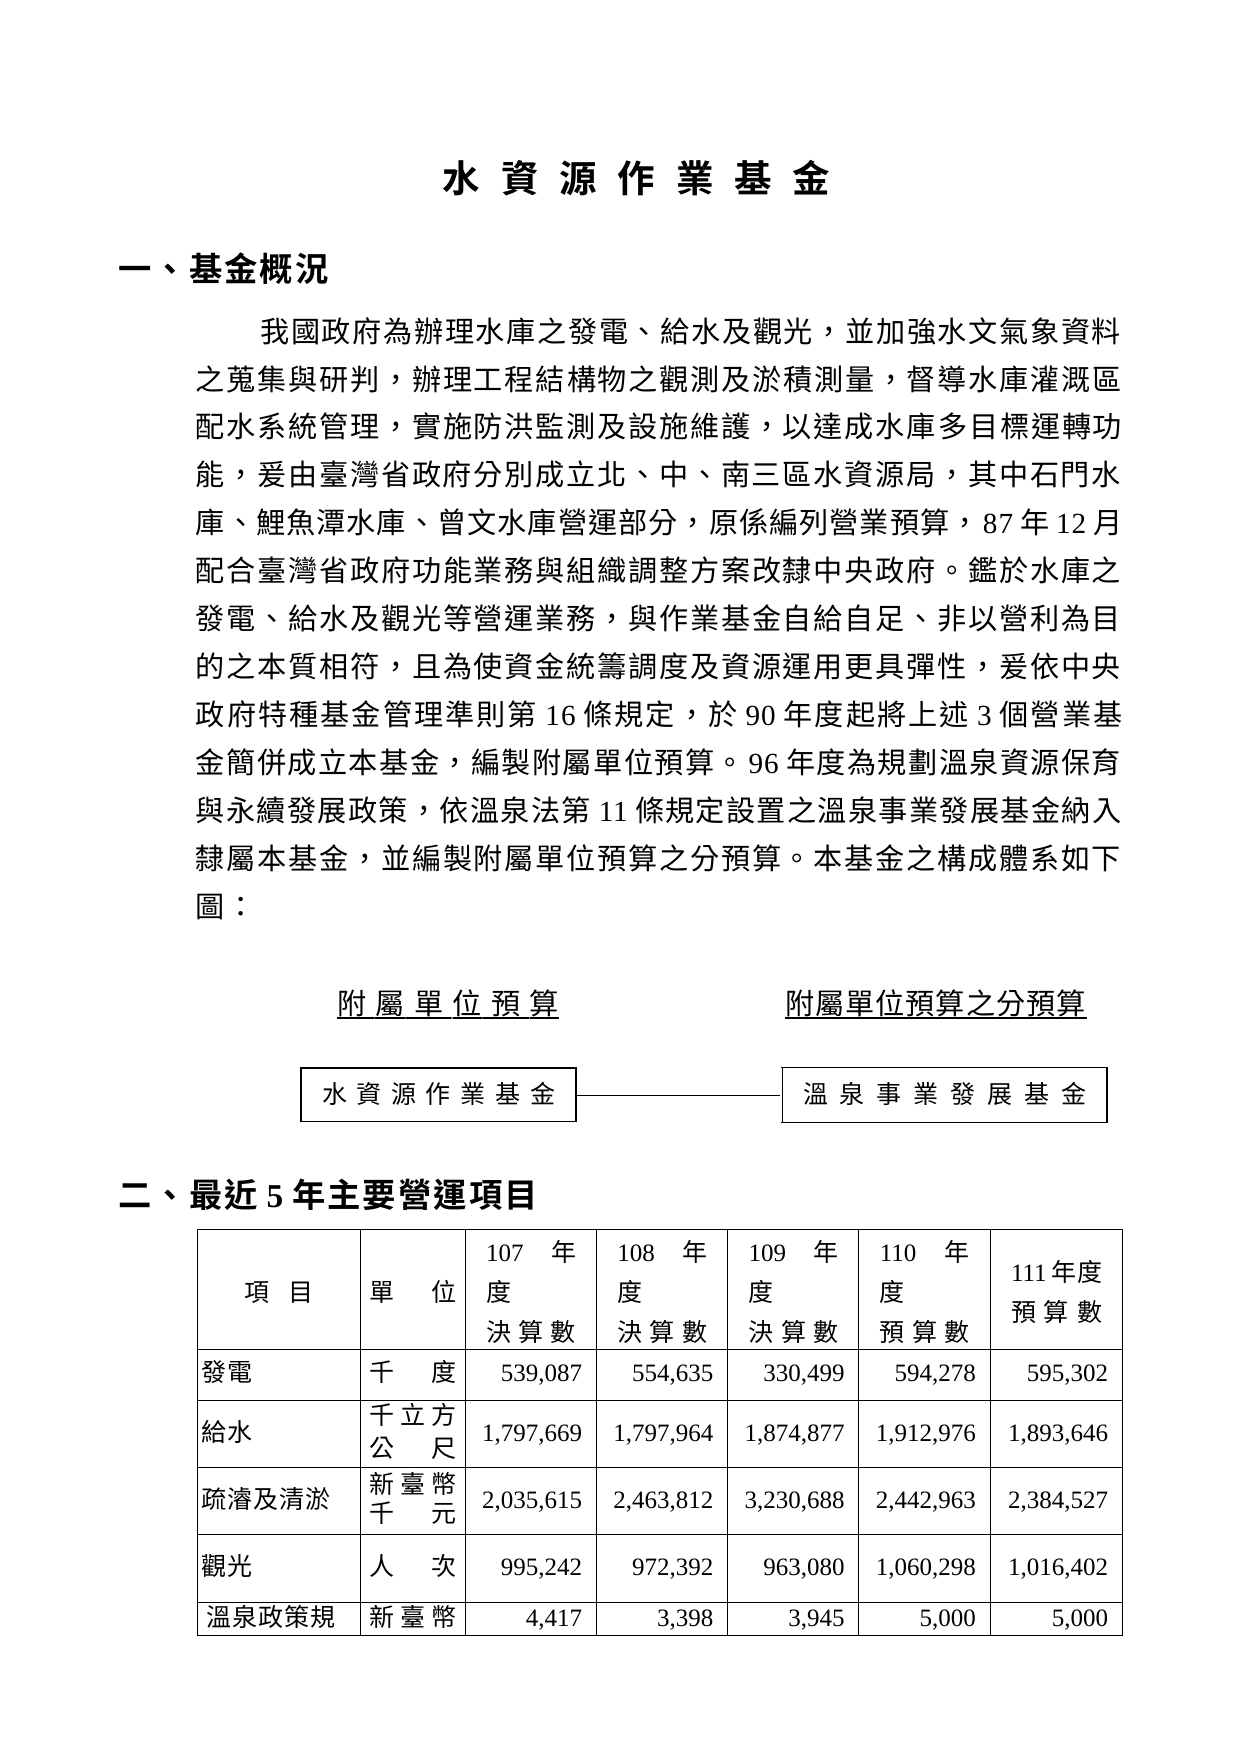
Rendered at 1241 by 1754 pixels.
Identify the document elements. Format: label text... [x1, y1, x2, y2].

table_header 110年度 預算數 [859, 1230, 990, 1349]
table_cell 1,797,669 [466, 1401, 596, 1467]
table_cell 5,000 [859, 1603, 990, 1635]
table_cell 1,797,964 [597, 1401, 727, 1467]
table_cell 1,893,646 [991, 1401, 1122, 1467]
table_cell 972,392 [597, 1535, 727, 1602]
table_cell 1,912,976 [859, 1401, 990, 1467]
table_cell 330,499 [728, 1350, 858, 1400]
table_cell 觀光 [198, 1535, 360, 1602]
table_header 107年度 決算數 [466, 1230, 596, 1349]
table_header 項 目 [198, 1230, 360, 1349]
table_header 附屬單位預算之分預算 [782, 975, 1125, 1024]
table_cell 963,080 [728, 1535, 858, 1602]
table_cell 人次 [361, 1535, 465, 1602]
table_cell 594,278 [859, 1350, 990, 1400]
text 我國政府為辦理水庫之發電、給水及觀光，並加強水文氣象資料之蒐集與研判，辦理工程結構物之觀測及淤積測量，督導水庫灌溉區配水系統管理，實施防洪監測及設施維護，以達成水庫多目標運轉功能，爰由臺灣省政府分別成立北、中、南三區水資源局，其中石門水庫、鯉魚潭水庫、曾文水庫營運部分，原係編列營業預算，87年12月配合臺灣省政府功能業務與組織調整方案改隸中央政府。鑑於水庫之發電、給水及觀光等營運業務，與作業基金自給自足、非以營利為目的之本質相符，且為使資金統籌調度及資源運用更具彈性，爰依中央政府特種基金管理準則第16條規定，於90年度起將上述3個營業基金簡併成立本基金，編製附屬單位預算。96年度為規劃溫泉資源保育與永續發展政策，依溫泉法第11條規定設置之溫泉事業發展基金納入隸屬本基金，並編製附屬單位預算之分預算。本基金之構成體系如下圖： [196, 304, 1122, 927]
table_cell 554,635 [597, 1350, 727, 1400]
table_header 附 屬 單 位 預 算 [293, 975, 602, 1024]
table_cell 5,000 [991, 1603, 1122, 1635]
table_cell 溫泉政策規 [198, 1603, 360, 1635]
table_header 111年度 預算數 [991, 1230, 1122, 1349]
table_header [603, 975, 782, 1024]
table_header 109年度 決算數 [728, 1230, 858, 1349]
table_cell 千度 [361, 1350, 465, 1400]
table_cell 千立方 公尺 [361, 1401, 465, 1467]
table_cell 2,463,812 [597, 1468, 727, 1534]
table_cell 995,242 [466, 1535, 596, 1602]
text 溫泉事業發展基金 [803, 1074, 1086, 1110]
table_cell 2,035,615 [466, 1468, 596, 1534]
subtitle 一、基金概況 [118, 243, 1122, 291]
table_cell 給水 [198, 1401, 360, 1467]
table_cell 3,945 [728, 1603, 858, 1635]
text 二、最近5年主要營運項目 [118, 1168, 1122, 1217]
table_cell 595,302 [991, 1350, 1122, 1400]
table_cell 3,398 [597, 1603, 727, 1635]
table_cell 1,060,298 [859, 1535, 990, 1602]
table_cell 1,016,402 [991, 1535, 1122, 1602]
table_cell 新臺幣 [361, 1603, 465, 1635]
table_header 108年度 決算數 [597, 1230, 727, 1349]
table_cell 發電 [198, 1350, 360, 1400]
table_cell 4,417 [466, 1603, 596, 1635]
table_cell 新臺幣千元 [361, 1468, 465, 1534]
text 水資源作業基金 [322, 1075, 555, 1111]
table_cell 2,384,527 [991, 1468, 1122, 1534]
table_cell 539,087 [466, 1350, 596, 1400]
table_cell 2,442,963 [859, 1468, 990, 1534]
table_cell 疏濬及清淤 [198, 1468, 360, 1534]
table_cell 3,230,688 [728, 1468, 858, 1534]
table_header 單位 [361, 1230, 465, 1349]
table_cell 1,874,877 [728, 1401, 858, 1467]
subtitle 水資源作業基金 [118, 143, 1122, 206]
